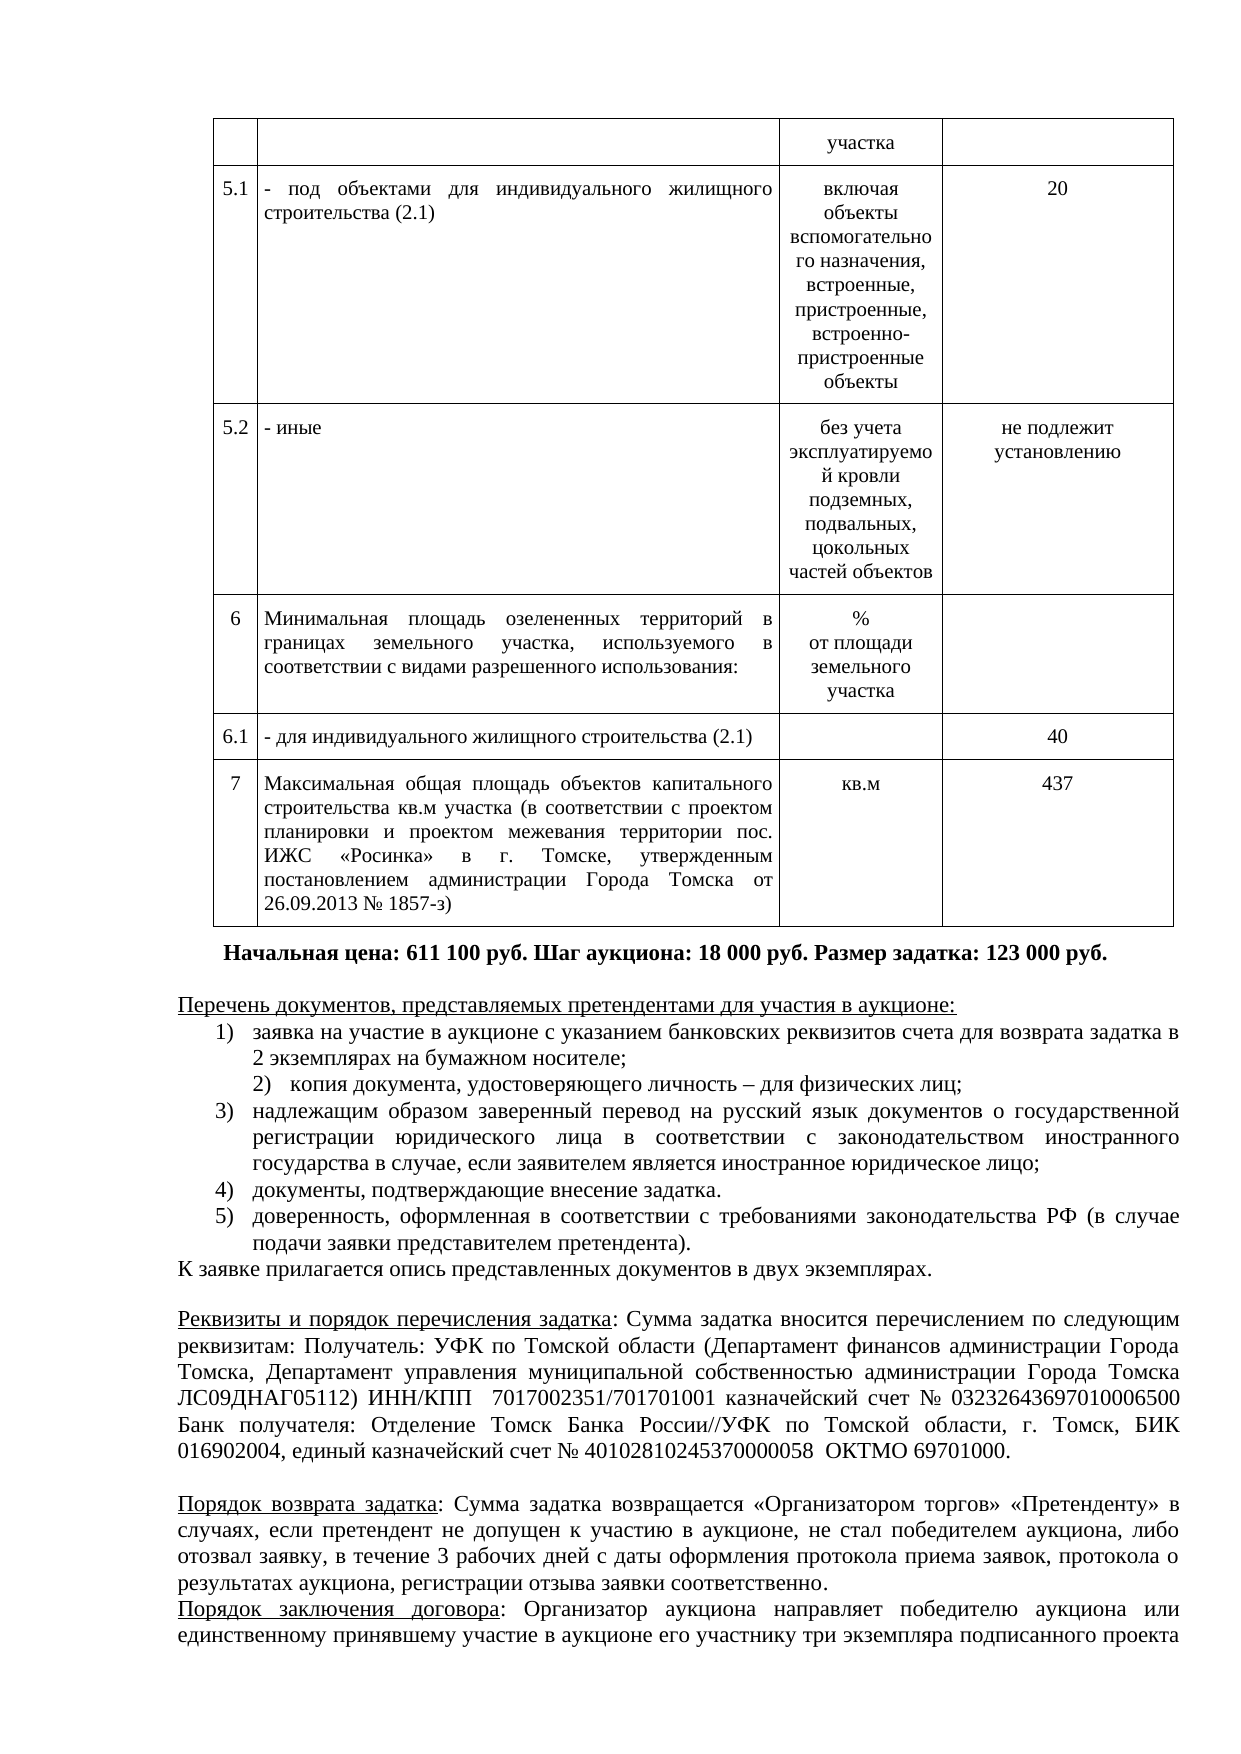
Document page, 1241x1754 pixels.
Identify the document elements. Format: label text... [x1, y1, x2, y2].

table_cell Минимальная площадь озелененных территорий в границах земельного участка, используемого в соответствии с видами разрешенного использования: [258, 595, 779, 713]
table_cell кв.м [780, 760, 942, 926]
list копия документа, удостоверяющего личность – для физических лиц; [252, 1070, 1181, 1097]
table_cell без учета эксплуатируемой кровли подземных, подвальных, цокольных частей объектов [780, 404, 942, 594]
list надлежащим образом заверенный перевод на русский язык документов о государственной регистрации юридического лица в соответствии с законодательством иностранного государства в случае, если заявителем является иностранное юридическое лицо; [215, 1097, 1181, 1176]
table_cell - иные [258, 404, 779, 594]
table_cell не подлежит установлению [943, 404, 1173, 594]
text К заявке прилагается опись представленных документов в двух экземплярах. [177, 1255, 1181, 1281]
table_cell - под объектами для индивидуального жилищного строительства (2.1) [258, 166, 779, 403]
list заявка на участие в аукционе с указанием банковских реквизитов счета для возврата задатка в 2 экземплярах на бумажном носителе; [215, 1018, 1181, 1070]
table_cell 6.1 [214, 714, 257, 759]
table_cell [943, 595, 1173, 713]
text Реквизиты и порядок перечисления задатка: Сумма задатка вносится перечислением по следующим реквизитам: Получатель: УФК по Томской области (Департамент финансов администрации Города Томска, Департамент управления муниципальной собственностью администрации Города Томска ЛС09ДНАГ05112) ИНН/КПП 7017002351/701701001 казначейский счет № 03232643697010006500 Банк получателя: Отделение Томск Банка России//УФК по Томской области, г. Томск, БИК 016902004, единый казначейский счет № 40102810245370000058 ОКТМО 69701000. [177, 1305, 1181, 1463]
table_cell % от площади земельного участка [780, 595, 942, 713]
text Перечень документов, представляемых претендентами для участия в аукционе: [177, 991, 1181, 1018]
text Порядок возврата задатка: Сумма задатка возвращается «Организатором торгов» «Претенденту» в случаях, если претендент не допущен к участию в аукционе, не стал победителем аукциона, либо отозвал заявку, в течение 3 рабочих дней с даты оформления протокола приема заявок, протокола о результатах аукциона, регистрации отзыва заявки соответственно. [177, 1490, 1181, 1595]
table_cell - для индивидуального жилищного строительства (2.1) [258, 714, 779, 759]
table_cell Максимальная общая площадь объектов капитального строительства кв.м участка (в соответствии с проектом планировки и проектом межевания территории пос. ИЖС «Росинка» в г. Томске, утвержденным постановлением администрации Города Томска от 26.09.2013 № 1857-з) [258, 760, 779, 926]
table_cell 40 [943, 714, 1173, 759]
text Начальная цена: 611 100 руб. Шаг аукциона: 18 000 руб. Размер задатка: 123 000 руб. [177, 939, 1181, 965]
table_cell 5.2 [214, 404, 257, 594]
table_cell 5.1 [214, 166, 257, 403]
table_cell [943, 119, 1173, 164]
table_cell [258, 119, 779, 164]
table_cell 6 [214, 595, 257, 713]
table_cell 7 [214, 760, 257, 926]
table_cell [214, 119, 257, 164]
table_cell [780, 714, 942, 759]
table_cell 437 [943, 760, 1173, 926]
table_cell участка [780, 119, 942, 164]
text Порядок заключения договора: Организатор аукциона направляет победителю аукциона или единственному принявшему участие в аукционе его участнику три экземпляра подписанного проекта [177, 1595, 1181, 1648]
table_cell 20 [943, 166, 1173, 403]
table_cell включая объекты вспомогательного назначения, встроенные, пристроенные, встроенно-пристроенные объекты [780, 166, 942, 403]
list доверенность, оформленная в соответствии с требованиями законодательства РФ (в случае подачи заявки представителем претендента). [215, 1202, 1181, 1255]
list документы, подтверждающие внесение задатка. [215, 1176, 1181, 1202]
